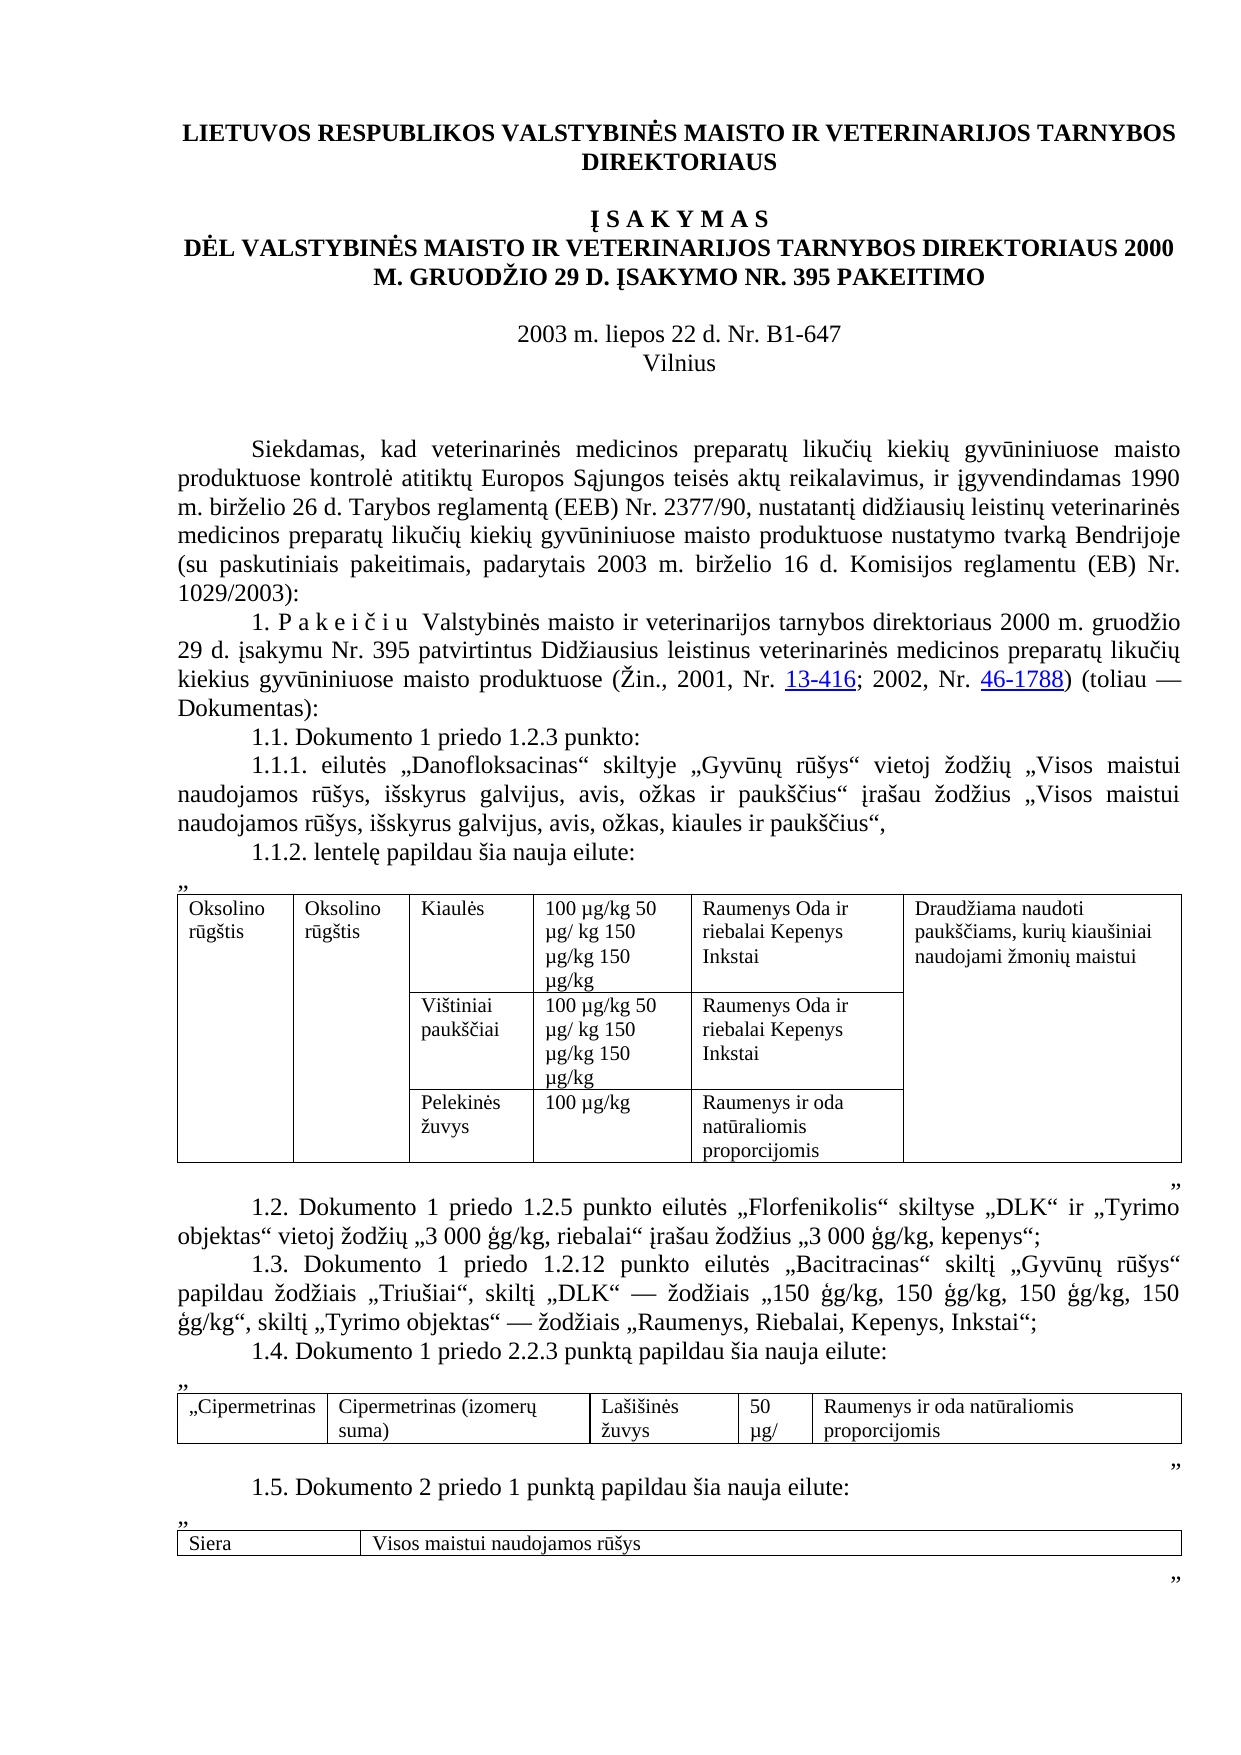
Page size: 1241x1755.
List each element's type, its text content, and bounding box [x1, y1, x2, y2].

text Vilnius [177, 348, 1181, 377]
text „ [177, 1163, 1181, 1192]
text 2003 m. liepos 22 d. Nr. B1-647 [177, 319, 1181, 348]
table_header 50 µg/ [739, 1394, 812, 1442]
table_header Raumenys ir oda natūraliomis proporcijomis [813, 1394, 1181, 1442]
table_header Lašišinės žuvys [591, 1394, 738, 1442]
table_header Draudžiama naudoti paukščiams, kurių kiaušiniai naudojami žmonių maistui [904, 895, 1181, 1162]
table_header Oksolino rūgštis [178, 895, 293, 1162]
table_cell 100 µg/kg [534, 1090, 691, 1162]
table_cell Raumenys Oda ir riebalai Kepenys Inkstai [692, 993, 903, 1089]
table_header Raumenys Oda ir riebalai Kepenys Inkstai [692, 895, 903, 992]
text „ [177, 1444, 1181, 1472]
table_cell Vištiniai paukščiai [410, 993, 533, 1089]
text „ [177, 1364, 1181, 1393]
table_header Oksolino rūgštis [294, 895, 409, 1162]
text Siekdamas, kad veterinarinės medicinos preparatų likučių kiekių gyvūniniuose maisto produktuose kontrolė atitiktų Europos Sąjungos teisės aktų reikalavimus, ir įgyvendindamas 1990 m. birželio 26 d. Tarybos reglamentą (EEB) Nr. 2377/90, nustatantį didžiausių leistinų veterinarinės medicinos preparatų likučių kiekių gyvūniniuose maisto produktuose nustatymo tvarką Bendrijoje (su paskutiniais pakeitimais, padarytais 2003 m. birželio 16 d. Komisijos reglamentu (EB) Nr. 1029/2003): [177, 434, 1181, 607]
text 1.5. Dokumento 2 priedo 1 punktą papildau šia nauja eilute: [177, 1472, 1181, 1501]
table_cell Pelekinės žuvys [410, 1090, 533, 1162]
text „ [177, 1556, 1181, 1584]
table_cell Raumenys ir oda natūraliomis proporcijomis [692, 1090, 903, 1162]
table_cell 100 µg/kg 50 µg/ kg 150 µg/kg 150 µg/kg [534, 993, 691, 1089]
text Į S A K Y M A S [177, 204, 1181, 233]
table_header 100 µg/kg 50 µg/ kg 150 µg/kg 150 µg/kg [534, 895, 691, 992]
table_header Siera [178, 1531, 360, 1555]
text 1.1. Dokumento 1 priedo 1.2.3 punkto: [177, 722, 1181, 751]
text 1.3. Dokumento 1 priedo 1.2.12 punkto eilutės „Bacitracinas“ skiltį „Gyvūnų rūšys“ papildau žodžiais „Triušiai“, skiltį „DLK“ — žodžiais „150 ģg/kg, 150 ģg/kg, 150 ģg/kg, 150 ģg/kg“, skiltį „Tyrimo objektas“ — žodžiais „Raumenys, Riebalai, Kepenys, Inkstai“; [177, 1249, 1181, 1336]
text LIETUVOS RESPUBLIKOS VALSTYBINĖS MAISTO IR VETERINARIJOS TARNYBOS DIREKTORIAUS [177, 118, 1181, 176]
table_header Kiaulės [410, 895, 533, 992]
text 1.1.1. eilutės „Danofloksacinas“ skiltyje „Gyvūnų rūšys“ vietoj žodžių „Visos maistui naudojamos rūšys, išskyrus galvijus, avis, ožkas ir paukščius“ įrašau žodžius „Visos maistui naudojamos rūšys, išskyrus galvijus, avis, ožkas, kiaules ir paukščius“, [177, 751, 1181, 837]
table_header Visos maistui naudojamos rūšys [361, 1531, 1181, 1555]
text 1.4. Dokumento 1 priedo 2.2.3 punktą papildau šia nauja eilute: [177, 1336, 1181, 1364]
text „ [177, 1501, 1181, 1530]
text 1.2. Dokumento 1 priedo 1.2.5 punkto eilutės „Florfenikolis“ skiltyse „DLK“ ir „Tyrimo objektas“ vietoj žodžių „3 000 ģg/kg, riebalai“ įrašau žodžius „3 000 ģg/kg, kepenys“; [177, 1192, 1181, 1249]
table_header „Cipermetrinas [178, 1394, 327, 1442]
text 1.1.2. lentelę papildau šia nauja eilute: [177, 837, 1181, 866]
text 1. Pakeičiu Valstybinės maisto ir veterinarijos tarnybos direktoriaus 2000 m. gruodžio 29 d. įsakymu Nr. 395 patvirtintus Didžiausius leistinus veterinarinės medicinos preparatų likučių kiekius gyvūniniuose maisto produktuose (Žin., 2001, Nr. 13-416; 2002, Nr. 46-1788) (toliau — Dokumentas): [177, 607, 1181, 722]
table_header Cipermetrinas (izomerų suma) [328, 1394, 589, 1442]
text DĖL VALSTYBINĖS MAISTO IR VETERINARIJOS TARNYBOS DIREKTORIAUS 2000 M. GRUODŽIO 29 D. ĮSAKYMO NR. 395 PAKEITIMO [177, 233, 1181, 291]
text „ [177, 866, 1181, 894]
